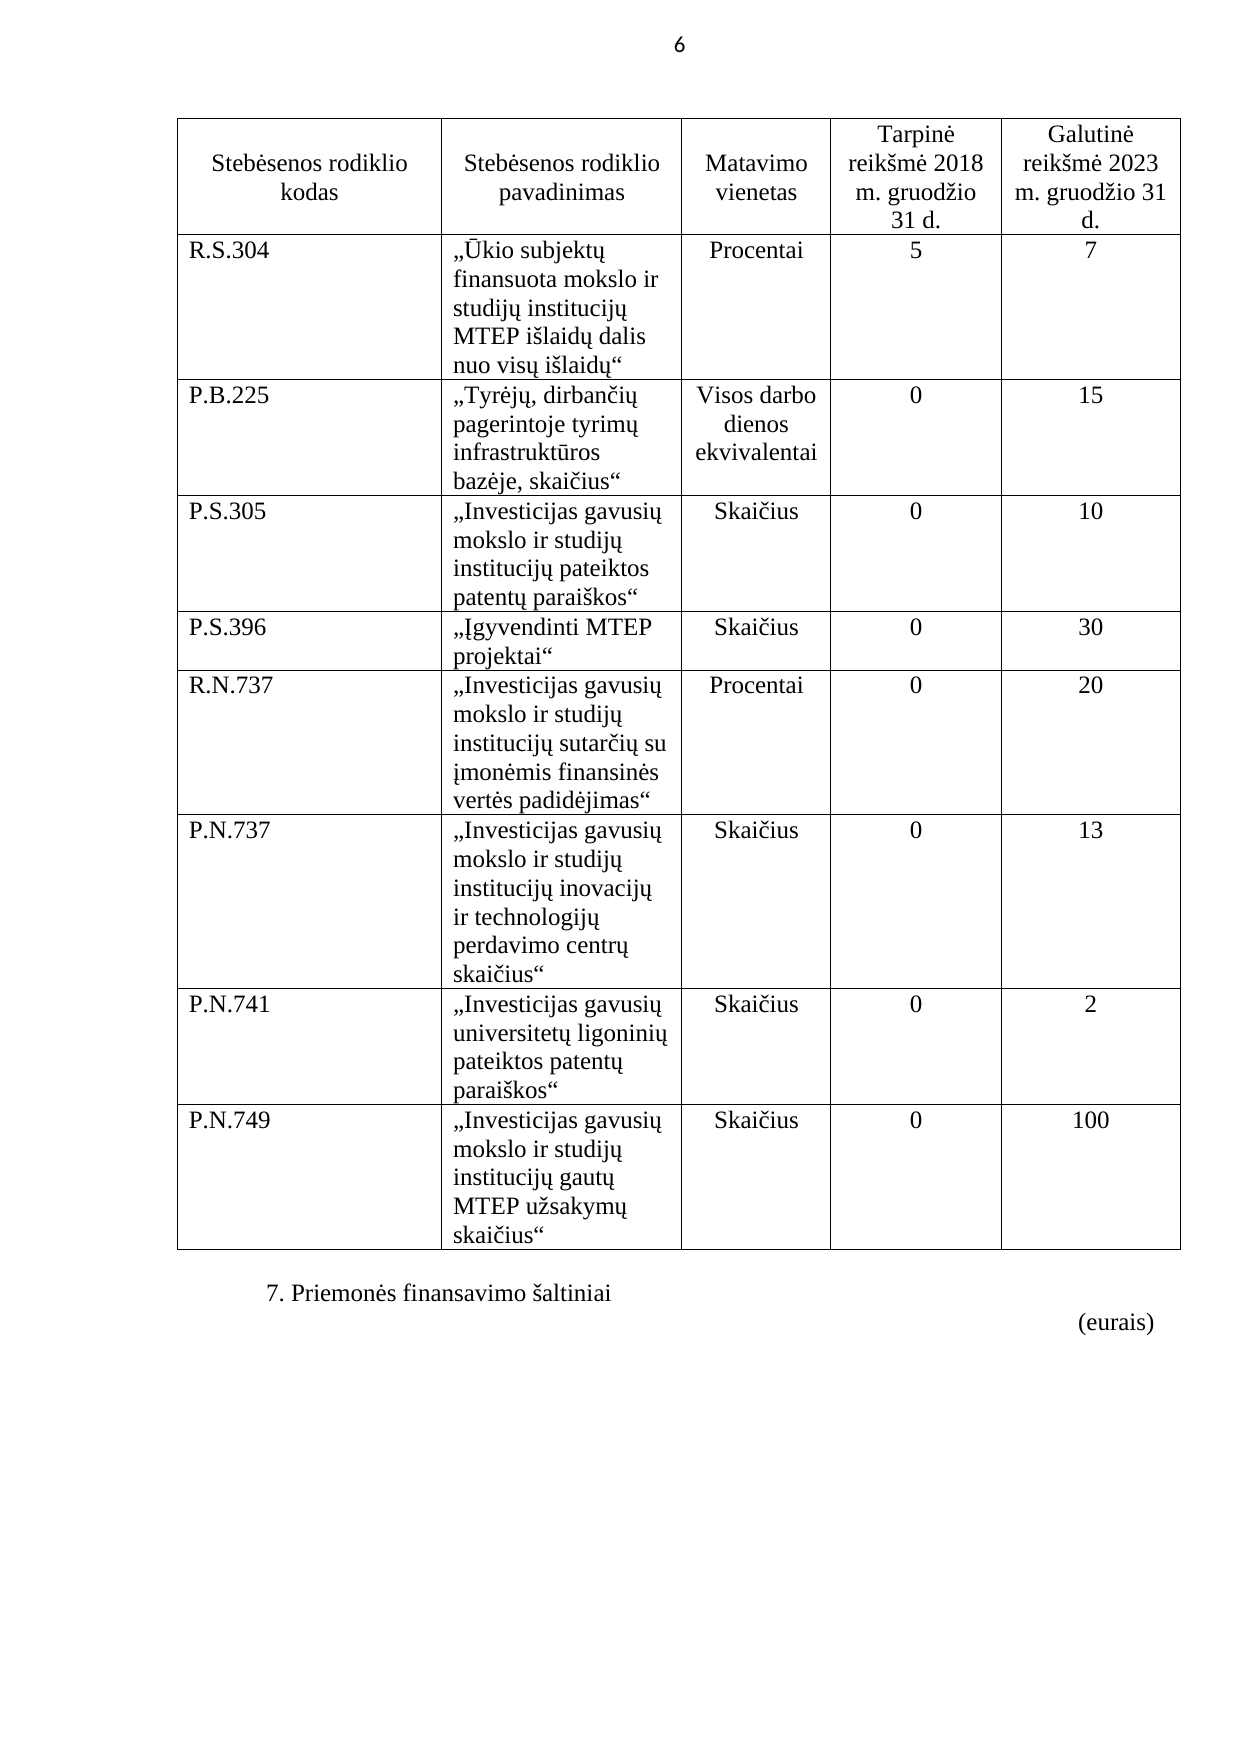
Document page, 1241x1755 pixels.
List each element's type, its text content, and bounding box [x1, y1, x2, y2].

table_cell „Investicijas gavusių mokslo ir studijų institucijų gautų MTEP užsakymų skaičius“ [442, 1105, 681, 1249]
table_cell 5 [831, 235, 1001, 379]
table_header Matavimo vienetas [682, 119, 830, 234]
table_header Tarpinė reikšmė 2018 m. gruodžio 31 d. [831, 119, 1001, 234]
table_cell P.S.305 [178, 496, 441, 611]
text (eurais) [177, 1307, 1181, 1336]
text 7. Priemonės finansavimo šaltiniai [177, 1278, 1181, 1307]
table_cell 13 [1002, 815, 1180, 988]
table_cell 0 [831, 1105, 1001, 1249]
table_cell Skaičius [682, 1105, 830, 1249]
table_cell 20 [1002, 671, 1180, 814]
table_cell „Ūkio subjektų finansuota mokslo ir studijų institucijų MTEP išlaidų dalis nuo visų išlaidų“ [442, 235, 681, 379]
table_cell P.S.396 [178, 612, 441, 669]
table_cell „Investicijas gavusių mokslo ir studijų institucijų pateiktos patentų paraiškos“ [442, 496, 681, 611]
table_cell Procentai [682, 671, 830, 814]
table_cell P.N.737 [178, 815, 441, 988]
table_cell 30 [1002, 612, 1180, 669]
table_cell 0 [831, 989, 1001, 1104]
table_cell 0 [831, 671, 1001, 814]
table_cell P.N.741 [178, 989, 441, 1104]
table_cell Skaičius [682, 815, 830, 988]
table_cell „Investicijas gavusių mokslo ir studijų institucijų inovacijų ir technologijų perdavimo centrų skaičius“ [442, 815, 681, 988]
table_cell R.N.737 [178, 671, 441, 814]
table_cell P.B.225 [178, 380, 441, 495]
table_cell „Įgyvendinti MTEP projektai“ [442, 612, 681, 669]
table_cell Procentai [682, 235, 830, 379]
table_header Stebėsenos rodiklio pavadinimas [442, 119, 681, 234]
table_header Stebėsenos rodiklio kodas [178, 119, 441, 234]
table_cell „Tyrėjų, dirbančių pagerintoje tyrimų infrastruktūros bazėje, skaičius“ [442, 380, 681, 495]
table_cell 7 [1002, 235, 1180, 379]
table_cell 100 [1002, 1105, 1180, 1249]
table_cell P.N.749 [178, 1105, 441, 1249]
table_cell Skaičius [682, 496, 830, 611]
table_cell „Investicijas gavusių universitetų ligoninių pateiktos patentų paraiškos“ [442, 989, 681, 1104]
table_cell R.S.304 [178, 235, 441, 379]
table_cell 0 [831, 496, 1001, 611]
table_cell 15 [1002, 380, 1180, 495]
table_cell Visos darbo dienos ekvivalentai [682, 380, 830, 495]
table_cell 0 [831, 380, 1001, 495]
table_cell 10 [1002, 496, 1180, 611]
table_header Galutinė reikšmė 2023 m. gruodžio 31 d. [1002, 119, 1180, 234]
table_cell 0 [831, 612, 1001, 669]
table_cell 0 [831, 815, 1001, 988]
table_cell 2 [1002, 989, 1180, 1104]
table_cell Skaičius [682, 989, 830, 1104]
table_cell „Investicijas gavusių mokslo ir studijų institucijų sutarčių su įmonėmis finansinės vertės padidėjimas“ [442, 671, 681, 814]
table_cell Skaičius [682, 612, 830, 669]
